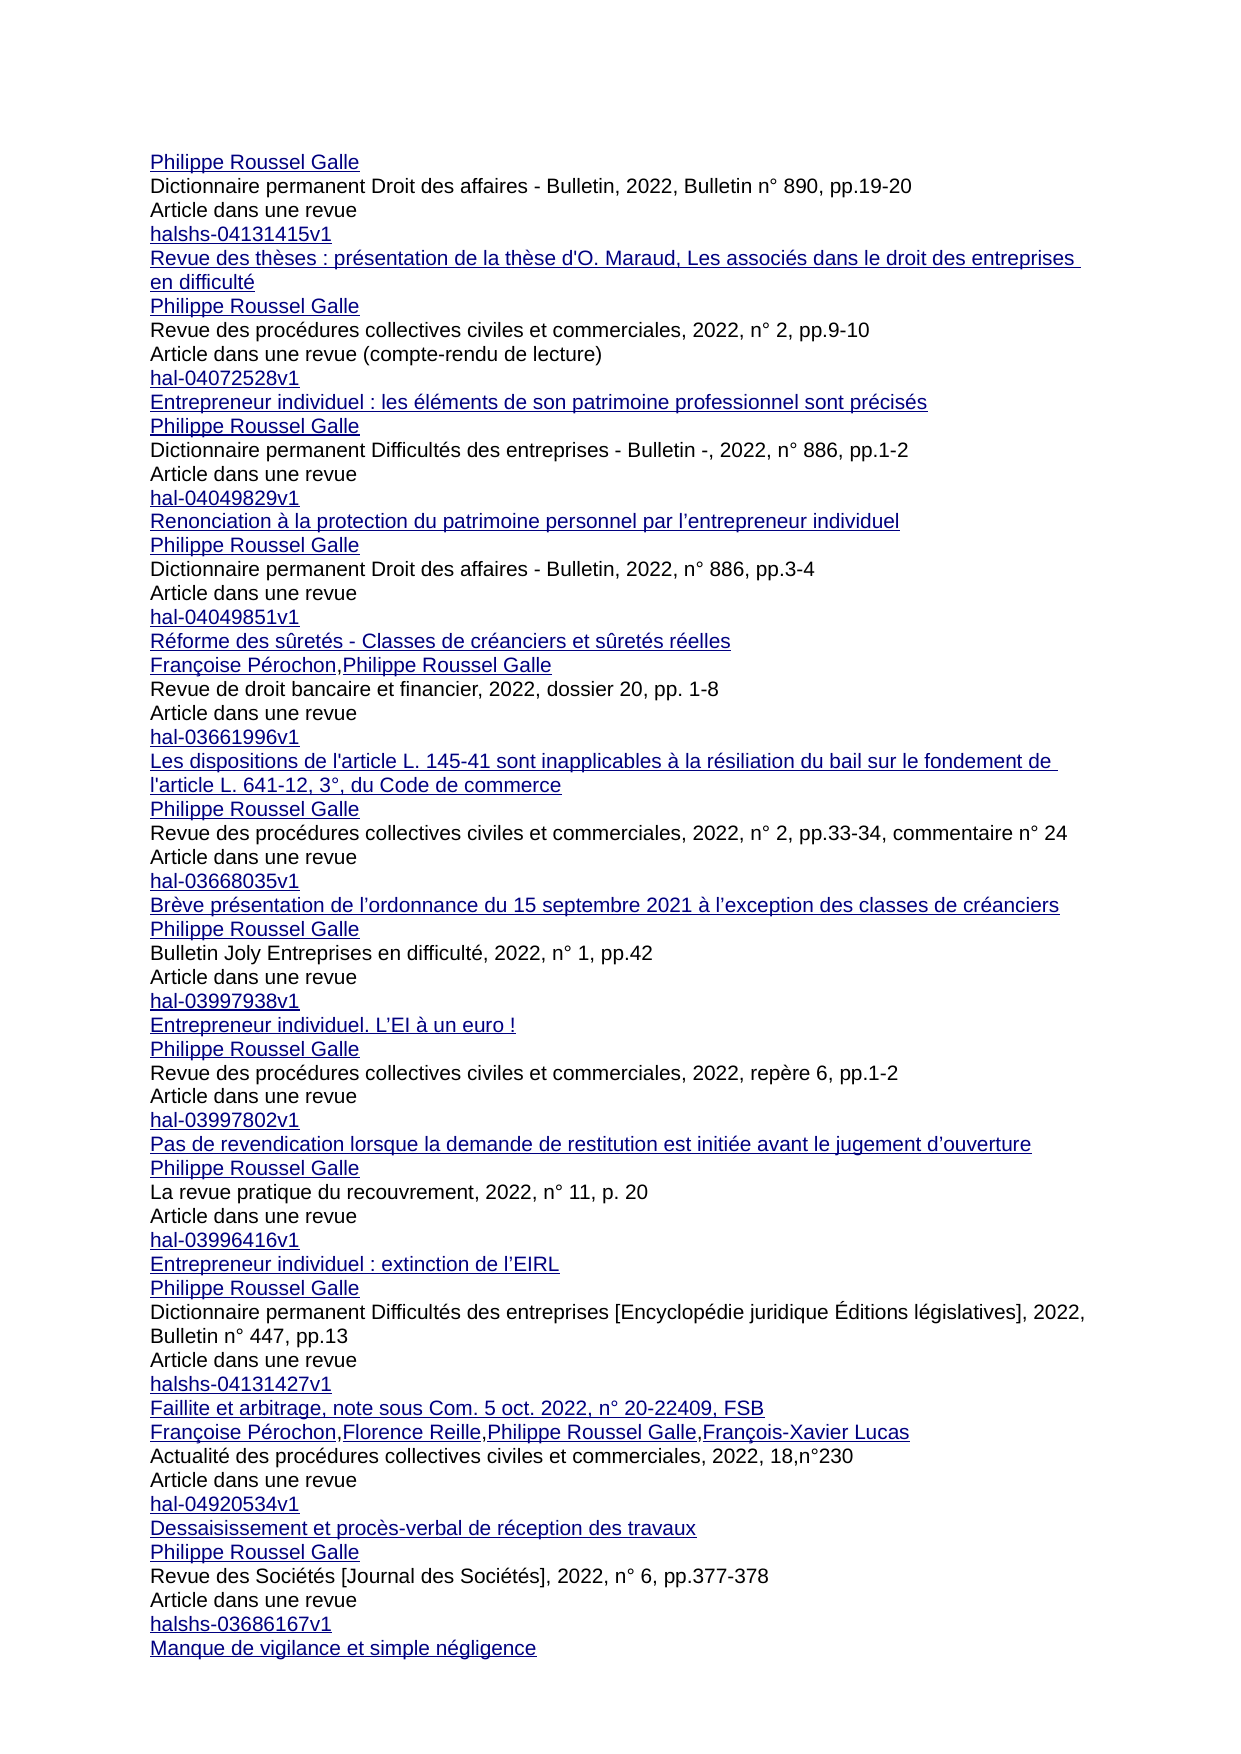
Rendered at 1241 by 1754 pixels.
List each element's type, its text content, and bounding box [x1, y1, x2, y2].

table_cell Pas de revendication lorsque la demande de restitution est initiée avant le jugement d’ouverture Philippe Roussel Galle La revue pratique du recouvrement, 2022, n° 11, p. 20 Article dans une revue hal-03996416v1 [150, 1132, 1090, 1252]
table_cell Faillite et arbitrage, note sous Com. 5 oct. 2022, n° 20-22409, FSB Françoise Pérochon,Florence Reille,Philippe Roussel Galle,François-Xavier Lucas Actualité des procédures collectives civiles et commerciales, 2022, 18,n°230 Article dans une revue hal-04920534v1 [150, 1396, 1090, 1516]
table_cell Les dispositions de l'article L. 145-41 sont inapplicables à la résiliation du bail sur le fondement de l'article L. 641-12, 3°, du Code de commerce Philippe Roussel Galle Revue des procédures collectives civiles et commerciales, 2022, n° 2, pp.33-34, commentaire n° 24 Article dans une revue hal-03668035v1 [150, 749, 1090, 893]
table_cell Renonciation à la protection du patrimoine personnel par l’entrepreneur individuel Philippe Roussel Galle Dictionnaire permanent Droit des affaires - Bulletin, 2022, n° 886, pp.3-4 Article dans une revue hal-04049851v1 [150, 509, 1090, 629]
table_cell Entrepreneur individuel. L’EI à un euro ! Philippe Roussel Galle Revue des procédures collectives civiles et commerciales, 2022, repère 6, pp.1-2 Article dans une revue hal-03997802v1 [150, 1013, 1090, 1132]
table_cell Manque de vigilance et simple négligence [150, 1635, 1090, 1659]
table_cell Entrepreneur individuel : les éléments de son patrimoine professionnel sont précisés Philippe Roussel Galle Dictionnaire permanent Difficultés des entreprises - Bulletin -, 2022, n° 886, pp.1-2 Article dans une revue hal-04049829v1 [150, 390, 1090, 509]
table_cell Entrepreneur individuel : extinction de l’EIRL Philippe Roussel Galle Dictionnaire permanent Difficultés des entreprises [Encyclopédie juridique Éditions législatives], 2022, Bulletin n° 447, pp.13 Article dans une revue halshs-04131427v1 [150, 1252, 1090, 1396]
table_cell Revue des thèses : présentation de la thèse d'O. Maraud, Les associés dans le droit des entreprises en difficulté Philippe Roussel Galle Revue des procédures collectives civiles et commerciales, 2022, n° 2, pp.9-10 Article dans une revue (compte-rendu de lecture) hal-04072528v1 [150, 246, 1090, 389]
table_cell Philippe Roussel Galle Dictionnaire permanent Droit des affaires - Bulletin, 2022, Bulletin n° 890, pp.19-20 Article dans une revue halshs-04131415v1 [150, 150, 1090, 246]
table_cell Brève présentation de l’ordonnance du 15 septembre 2021 à l’exception des classes de créanciers Philippe Roussel Galle Bulletin Joly Entreprises en difficulté, 2022, n° 1, pp.42 Article dans une revue hal-03997938v1 [150, 893, 1090, 1012]
table_cell Réforme des sûretés - Classes de créanciers et sûretés réelles Françoise Pérochon,Philippe Roussel Galle Revue de droit bancaire et financier, 2022, dossier 20, pp. 1-8 Article dans une revue hal-03661996v1 [150, 629, 1090, 749]
table_cell Dessaisissement et procès-verbal de réception des travaux Philippe Roussel Galle Revue des Sociétés [Journal des Sociétés], 2022, n° 6, pp.377-378 Article dans une revue halshs-03686167v1 [150, 1516, 1090, 1635]
